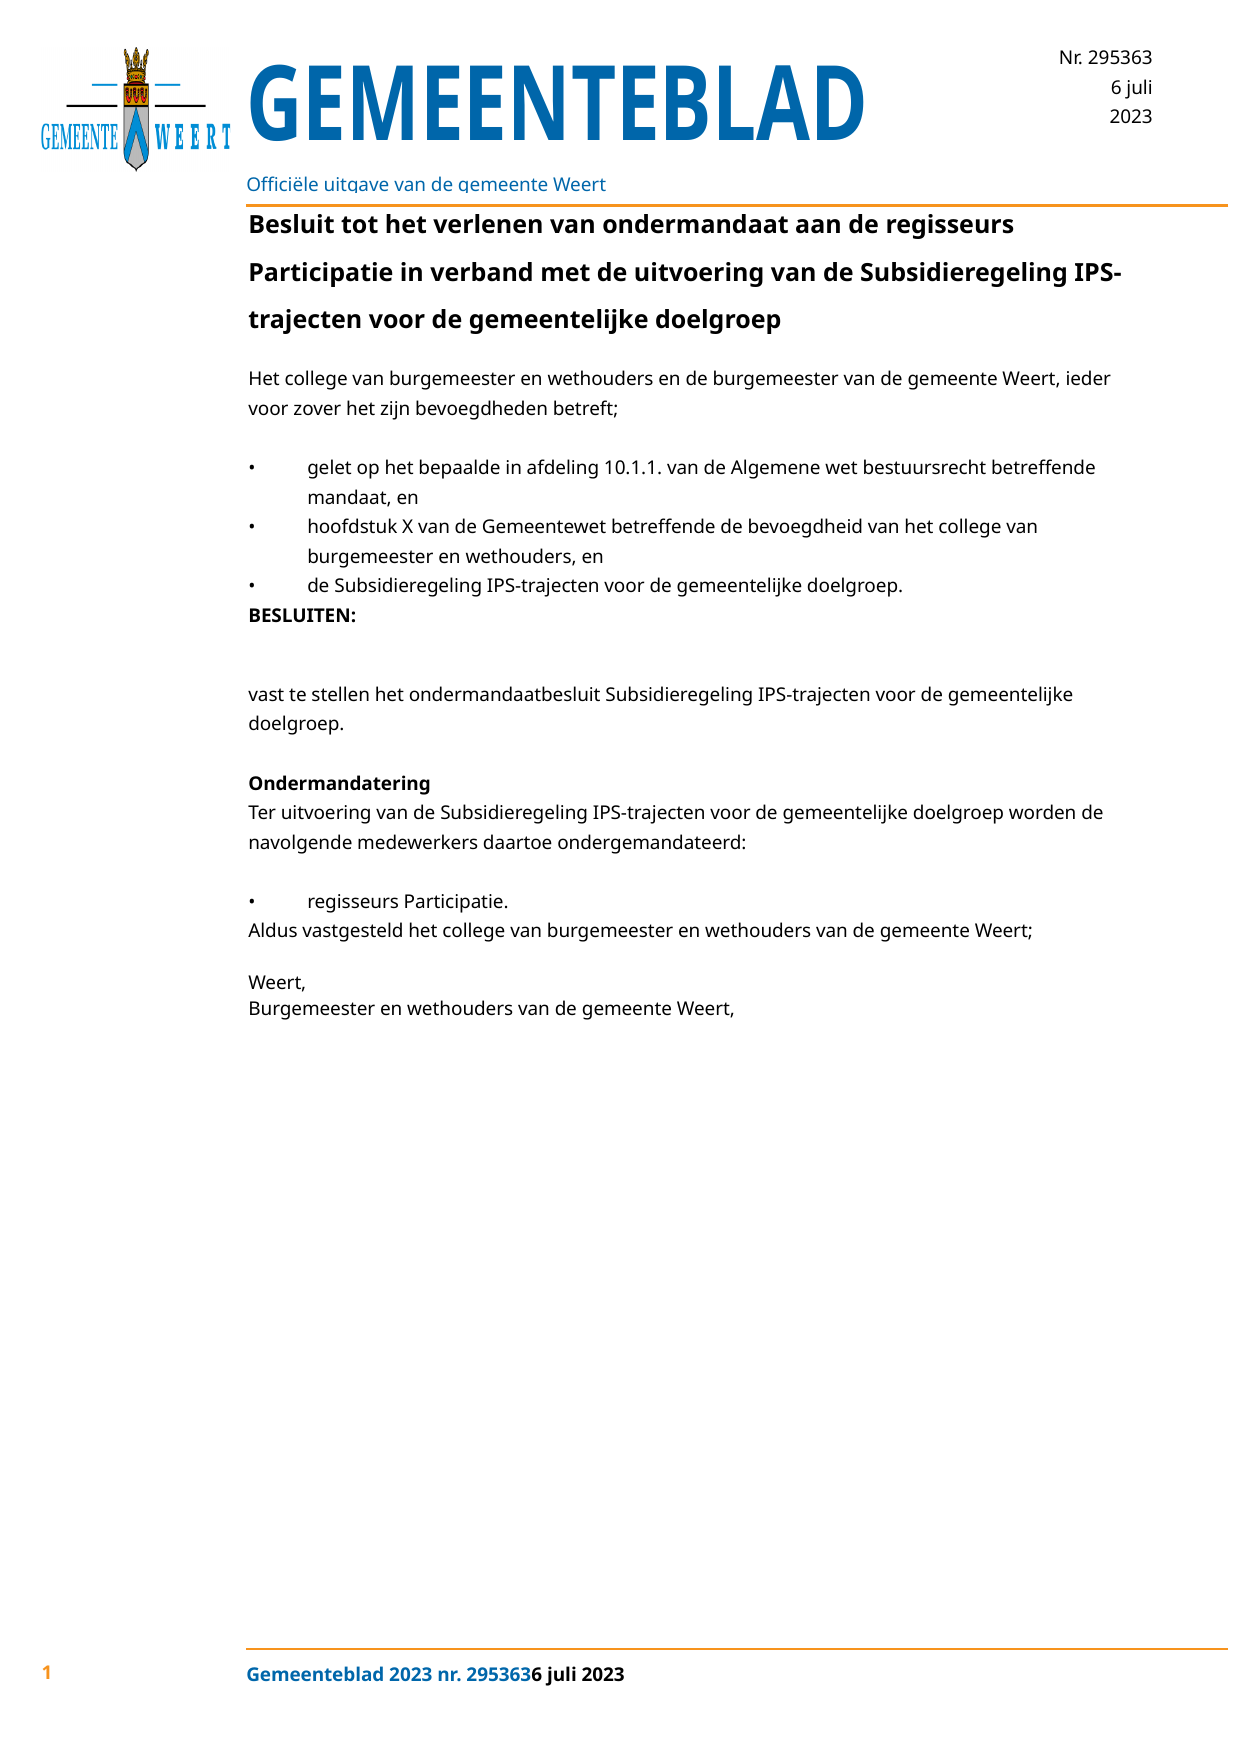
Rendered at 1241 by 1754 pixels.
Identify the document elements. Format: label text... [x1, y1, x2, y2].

text Ondermandatering [248, 770, 1152, 796]
picture [41, 47, 231, 172]
text Besluit tot het verlenen van ondermandaat aan de regisseurs Participatie in verband met de uitvoering van de Subsidieregeling IPS-trajecten voor de gemeentelijke doelgroep [248, 207, 1152, 336]
text Het college van burgemeester en wethouders en de burgemeester van de gemeente Weert, ieder voor zover het zijn bevoegdheden betreft; [248, 366, 1152, 421]
text Aldus vastgesteld het college van burgemeester en wethouders van de gemeente Weert; [248, 918, 1152, 943]
text Ter uitvoering van de Subsidieregeling IPS-trajecten voor de gemeentelijke doelgroep worden de navolgende medewerkers daartoe ondergemandateerd: [248, 799, 1152, 855]
text Weert, [248, 969, 1152, 995]
text vast te stellen het ondermandaatbesluit Subsidieregeling IPS-trajecten voor de gemeentelijke doelgroep. [248, 681, 1152, 736]
list de Subsidieregeling IPS-trajecten voor de gemeentelijke doelgroep. [248, 573, 1152, 598]
list gelet op het bepaalde in afdeling 10.1.1. van de Algemene wet bestuursrecht betreffende mandaat, en [248, 454, 1152, 509]
list regisseurs Participatie. [248, 888, 1152, 914]
list hoofdstuk X van de Gemeentewet betreffende de bevoegdheid van het college van burgemeester en wethouders, en [248, 513, 1152, 569]
text BESLUITEN: [248, 602, 1152, 628]
text Burgemeester en wethouders van de gemeente Weert, [248, 995, 1152, 1021]
